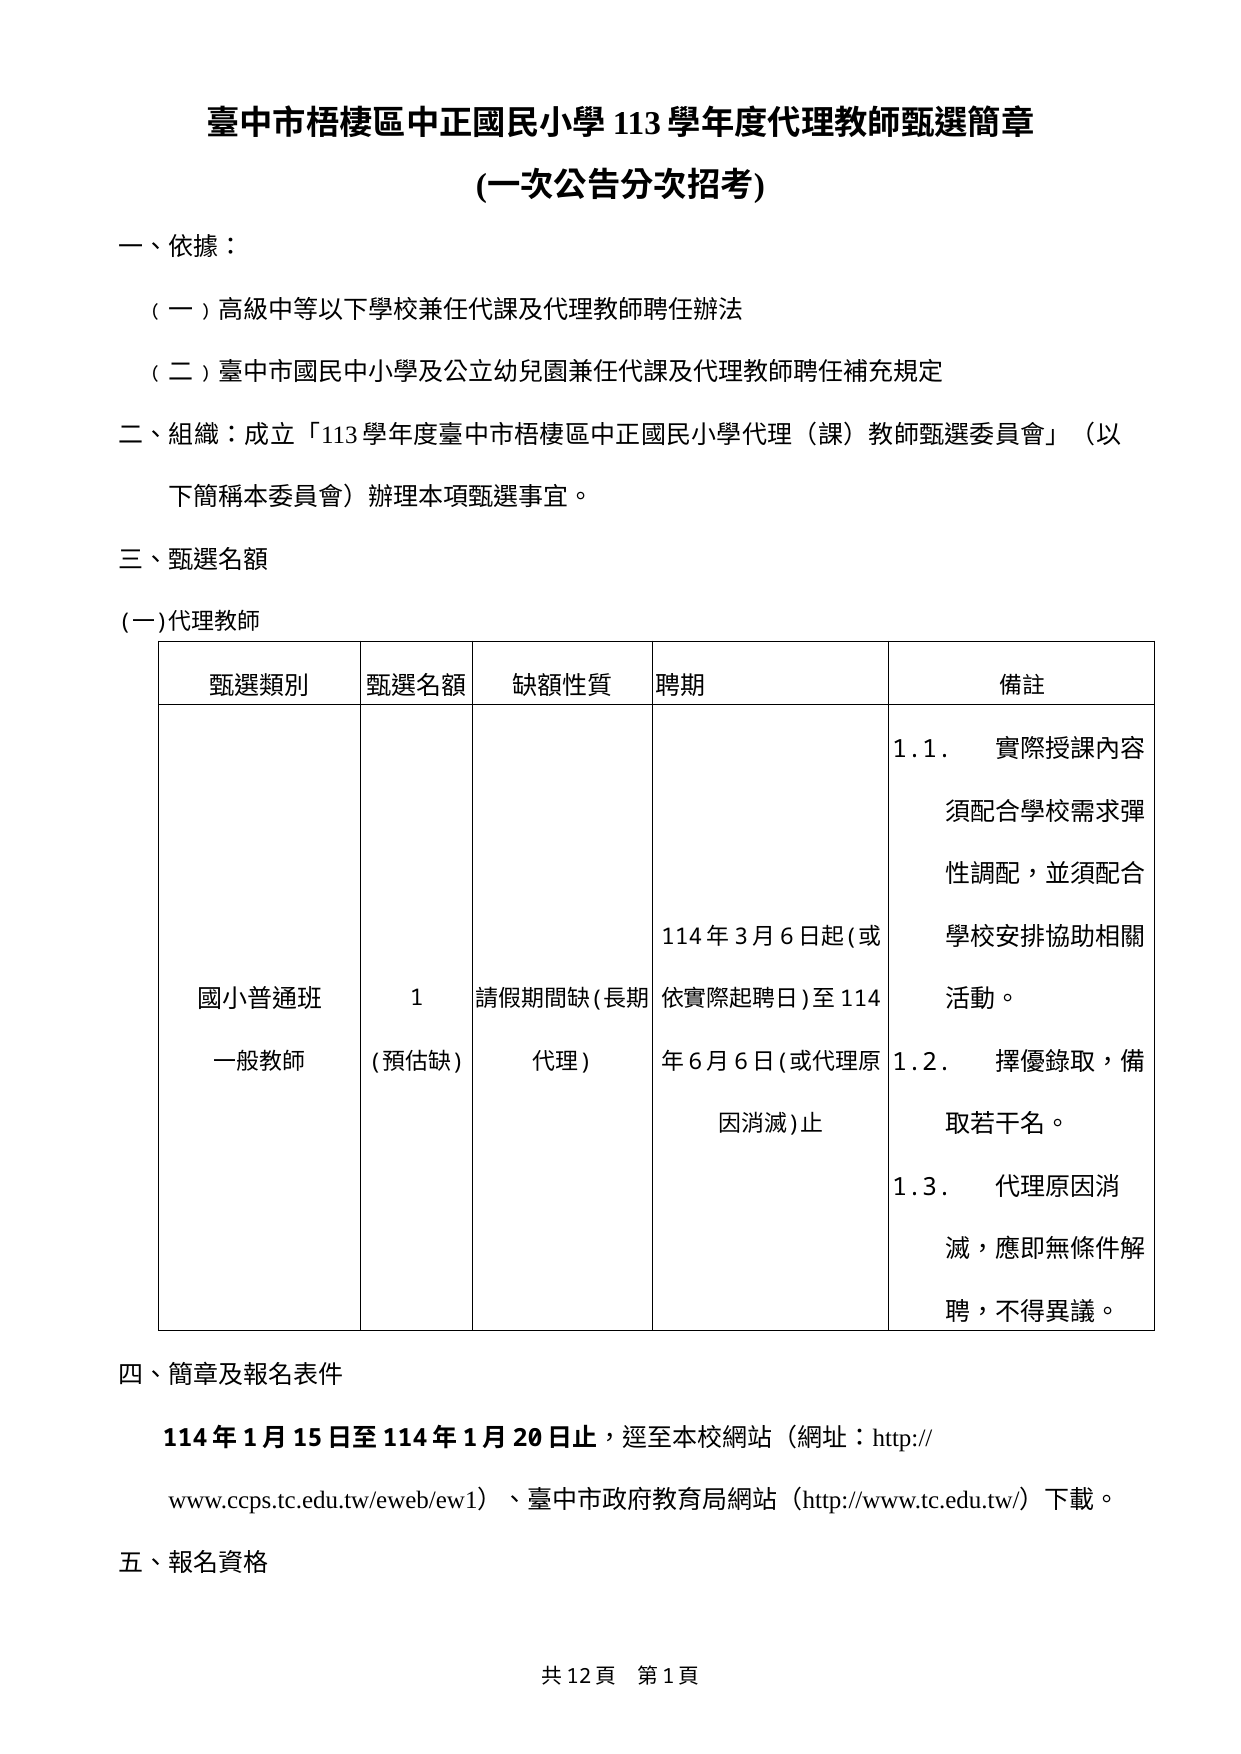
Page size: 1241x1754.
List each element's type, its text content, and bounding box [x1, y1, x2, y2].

text ﹙二﹚臺中市國民中小學及公立幼兒園兼任代課及代理教師聘任補充規定 [143, 328, 1122, 391]
text 臺中市梧棲區中正國民小學113學年度代理教師甄選簡章 [118, 78, 1122, 141]
table_header 聘期 [653, 642, 888, 704]
table_cell 114年3月6日起(或依實際起聘日)至114年6月6日(或代理原因消滅)止 [653, 705, 888, 1330]
text (一)代理教師 [118, 578, 1122, 641]
table_header 備註 [889, 642, 1154, 704]
text 五、報名資格 [118, 1519, 1122, 1581]
text ﹙一﹚高級中等以下學校兼任代課及代理教師聘任辦法 [143, 266, 1122, 328]
table_cell 國小普通班 一般教師 [159, 705, 360, 1330]
text 114年1月15日至114年1月20日止，逕至本校網站（網址：http://www.ccps.tc.edu.tw/eweb/ew1）、臺中市政府教育局網站（http://www.tc.edu.tw/）下載。 [162, 1394, 1137, 1519]
text 三、甄選名額 [118, 516, 1122, 578]
text 四、簡章及報名表件 [118, 1331, 1137, 1394]
table_cell 請假期間缺(長期代理) [473, 705, 652, 1330]
table_cell 1 (預估缺) [361, 705, 472, 1330]
text (一次公告分次招考) [118, 141, 1122, 203]
table_header 甄選類別 [159, 642, 360, 704]
text 二、組織：成立「113學年度臺中市梧棲區中正國民小學代理（課）教師甄選委員會」（以下簡稱本委員會）辦理本項甄選事宜。 [118, 391, 1122, 516]
table_cell 實際授課內容須配合學校需求彈性調配，並須配合學校安排協助相關活動。 擇優錄取，備取若干名。 代理原因消滅，應即無條件解聘，不得異議。 [889, 705, 1154, 1330]
table_header 甄選名額 [361, 642, 472, 704]
text 一、依據： [118, 203, 1122, 266]
table_header 缺額性質 [473, 642, 652, 704]
